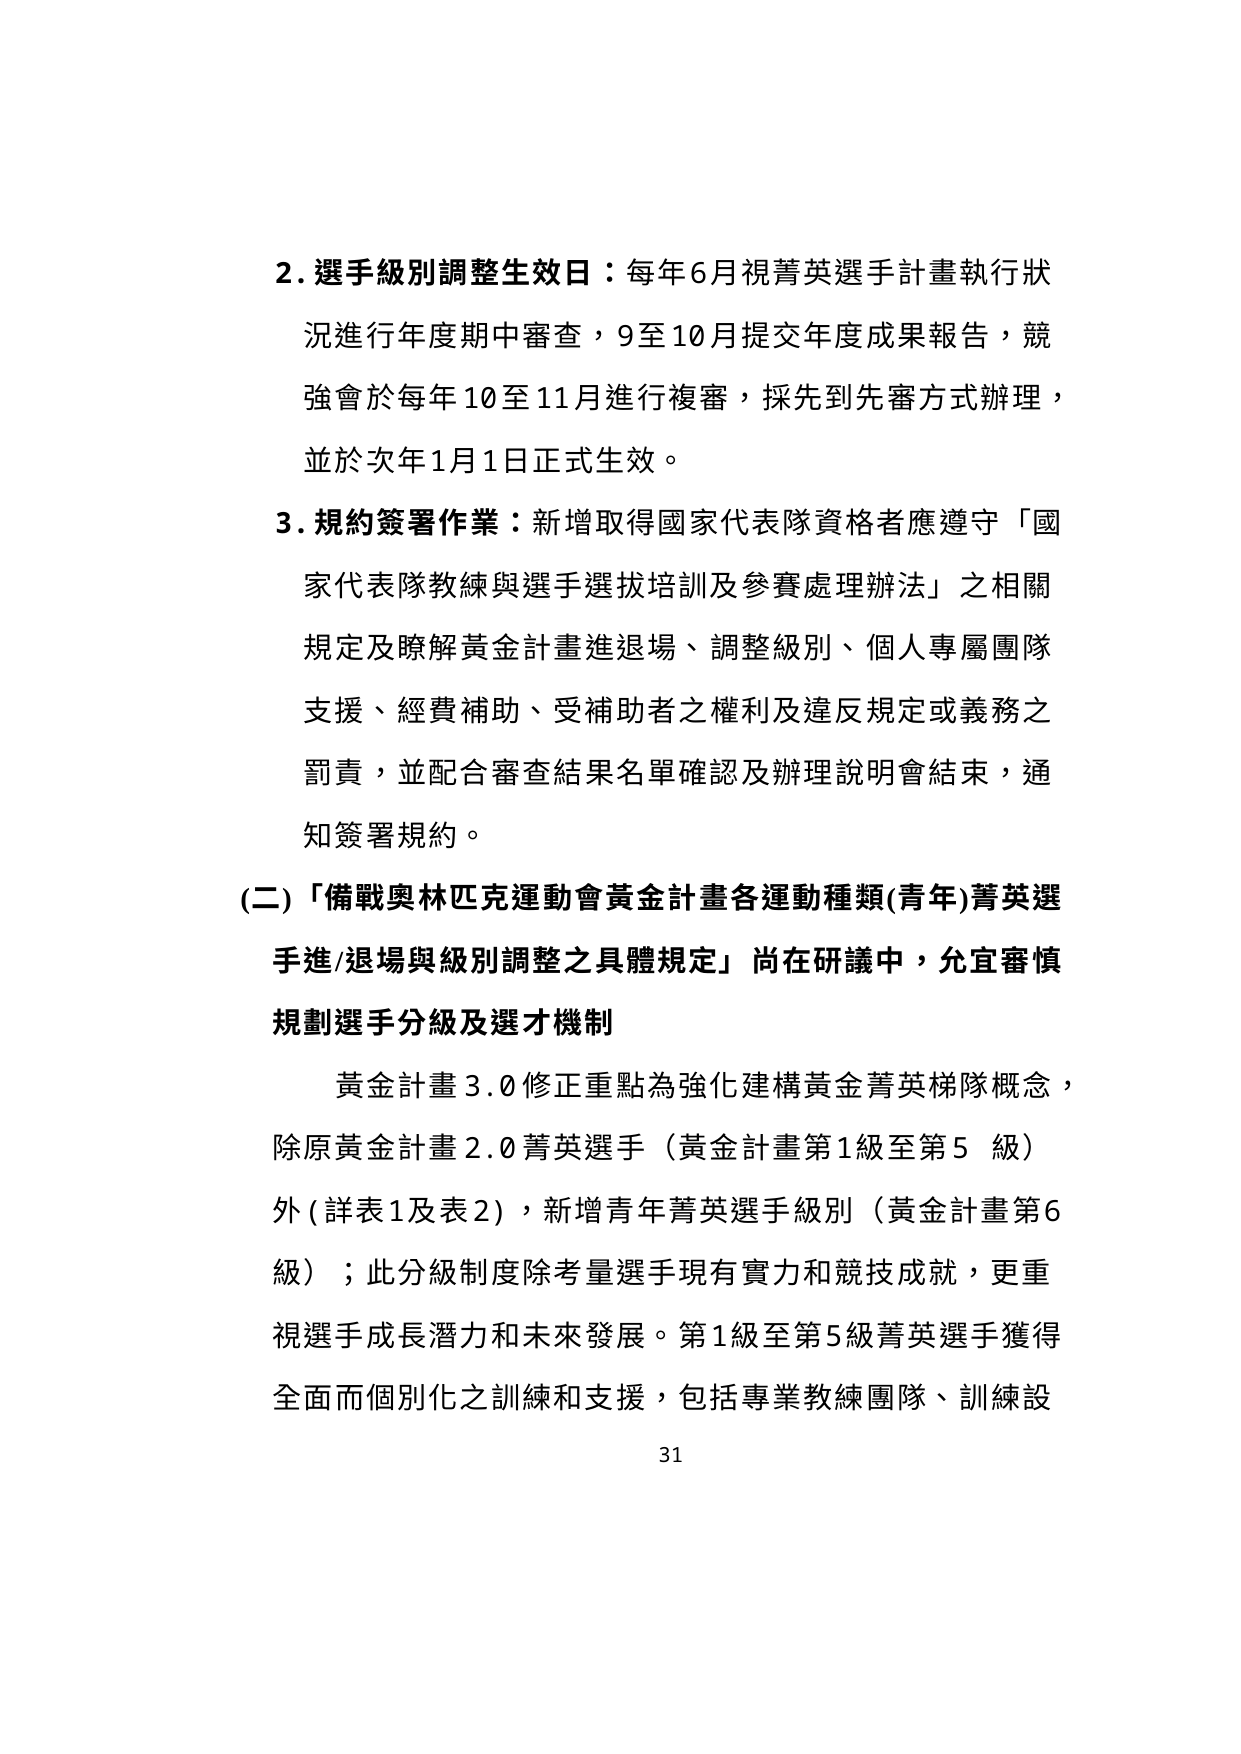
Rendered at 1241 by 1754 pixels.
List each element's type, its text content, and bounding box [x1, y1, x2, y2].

text 3.規約簽署作業：新增取得國家代表隊資格者應遵守「國家代表隊教練與選手選拔培訓及參賽處理辦法」之相關規定及瞭解黃金計畫進退場、調整級別、個人專屬團隊支援、經費補助、受補助者之權利及違反規定或義務之罰責，並配合審查結果名單確認及辦理說明會結束，通知簽署規約。 [266, 479, 1063, 854]
text (二)「備戰奧林匹克運動會黃金計畫各運動種類(青年)菁英選手進/退場與級別調整之具體規定」尚在研議中，允宜審慎規劃選手分級及選才機制 [236, 854, 1063, 1042]
text 黃金計畫3.0修正重點為強化建構黃金菁英梯隊概念，除原黃金計畫2.0菁英選手（黃金計畫第1級至第5 級）外(詳表1及表2)，新增青年菁英選手級別（黃金計畫第6級）；此分級制度除考量選手現有實力和競技成就，更重視選手成長潛力和未來發展。第1級至第5級菁英選手獲得全面而個別化之訓練和支援，包括專業教練團隊、訓練設備及醫療保障和心理輔導；而第6級青年菁英選手則接受系統性之培訓和指導，期望通過此種階梯式培訓模式，確保選手在適當之年齡階段得到最佳培訓支持，以提升我國國際競技運動實力。據體育署表示，前揭「備戰奧林匹克運動會黃金計畫各運動種類(青年)菁英選手進/退場與級別調整之具體規定」刻正研議中，預計於114年1月實施，允宜審慎規劃選手分級及選才機制。 [266, 1042, 1063, 1417]
text 2.選手級別調整生效日：每年6月視菁英選手計畫執行狀況進行年度期中審查，9至10月提交年度成果報告，競強會於每年10至11月進行複審，採先到先審方式辦理，並於次年1月1日正式生效。 [266, 229, 1063, 479]
